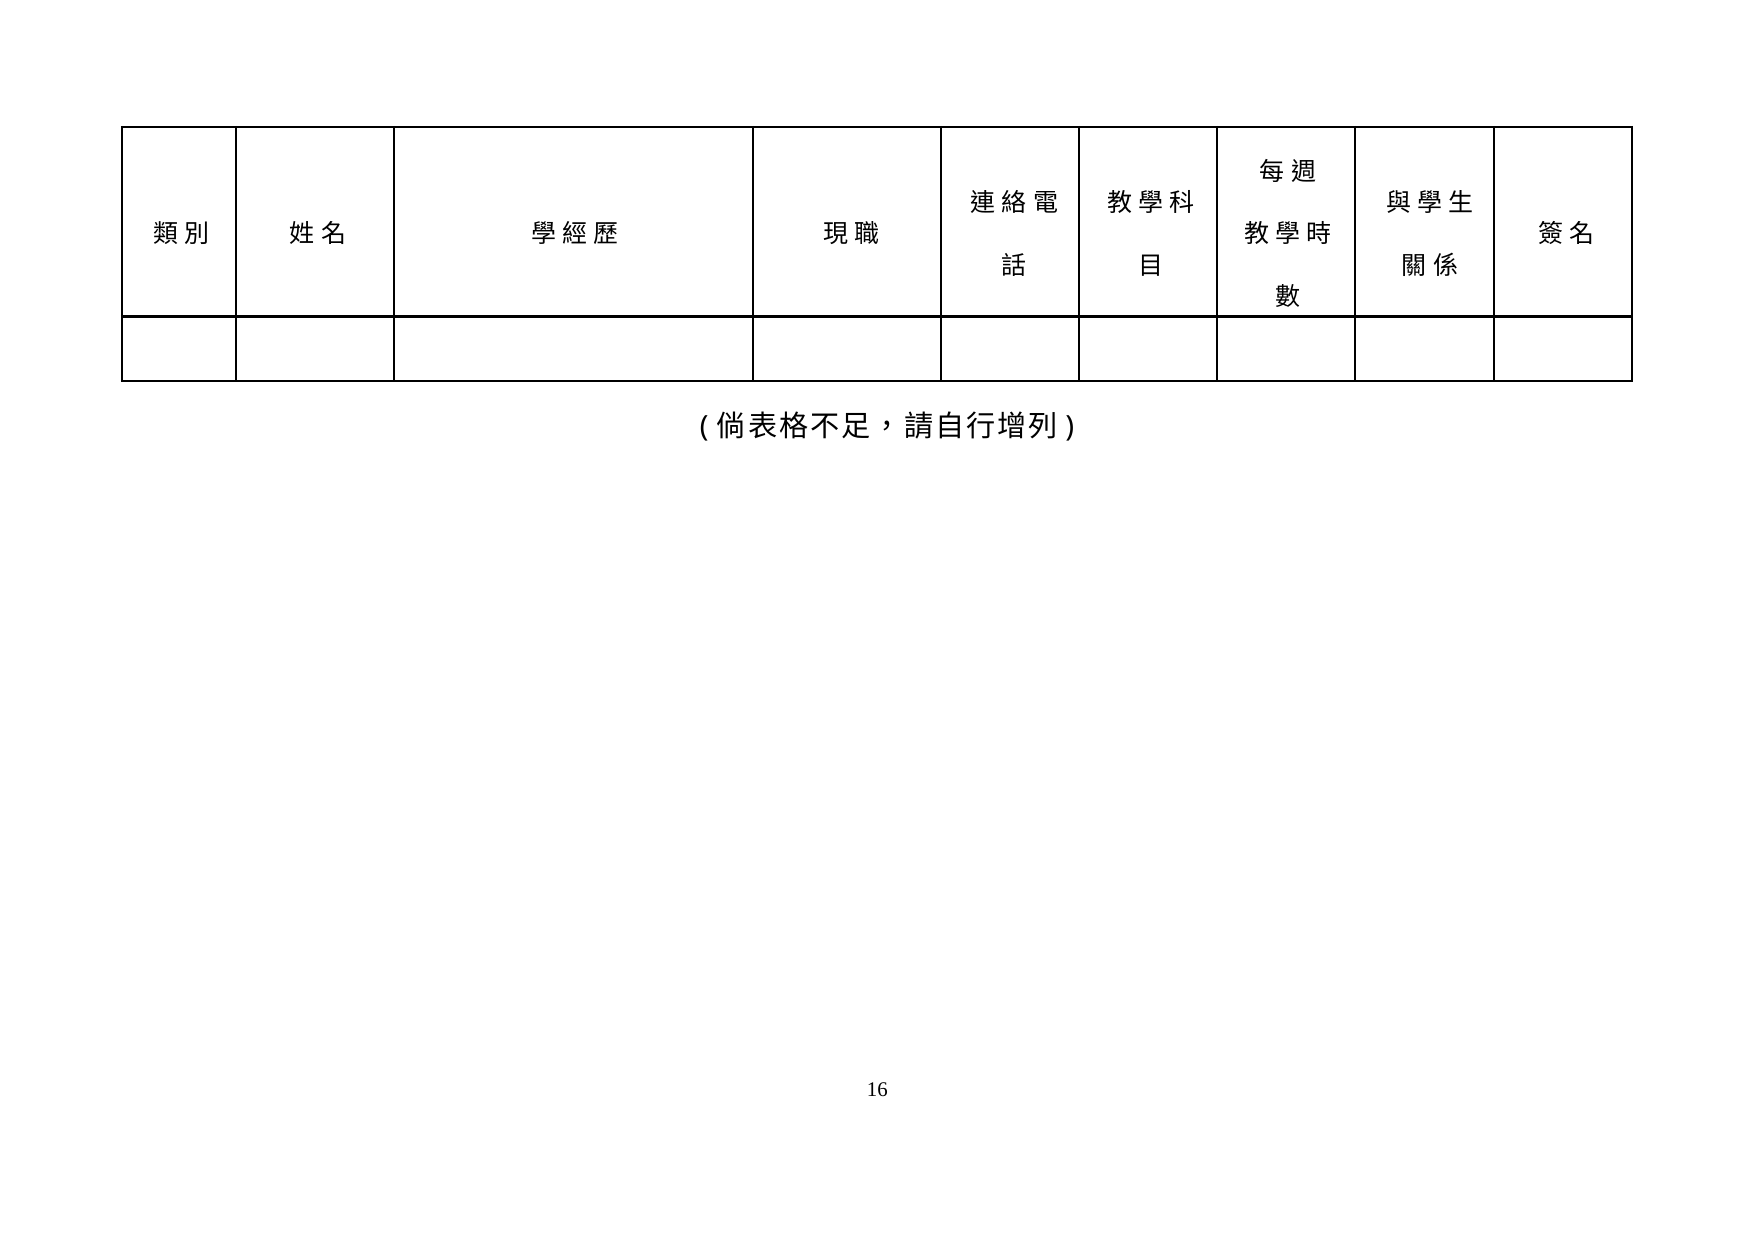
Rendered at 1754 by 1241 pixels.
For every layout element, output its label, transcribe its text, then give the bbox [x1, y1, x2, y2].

table_header 現職 [754, 128, 940, 315]
table_cell [1218, 318, 1354, 380]
table_header 姓名 [237, 128, 393, 315]
table_cell [123, 318, 235, 380]
table_header 簽名 [1495, 128, 1631, 315]
table_header 類別 [123, 128, 235, 315]
text (倘表格不足，請自行增列) [117, 382, 1637, 444]
table_header 每週 教學時數 [1218, 128, 1354, 315]
table_cell [1356, 318, 1493, 380]
table_cell [754, 318, 940, 380]
table_cell [1495, 318, 1631, 380]
table_cell [395, 318, 752, 380]
table_cell [237, 318, 393, 380]
table_header 教學科目 [1080, 128, 1216, 315]
table_header 連絡電話 [942, 128, 1078, 315]
table_header 與學生 關係 [1356, 128, 1493, 315]
table_cell [942, 318, 1078, 380]
table_header 學經歷 [395, 128, 752, 315]
table_cell [1080, 318, 1216, 380]
